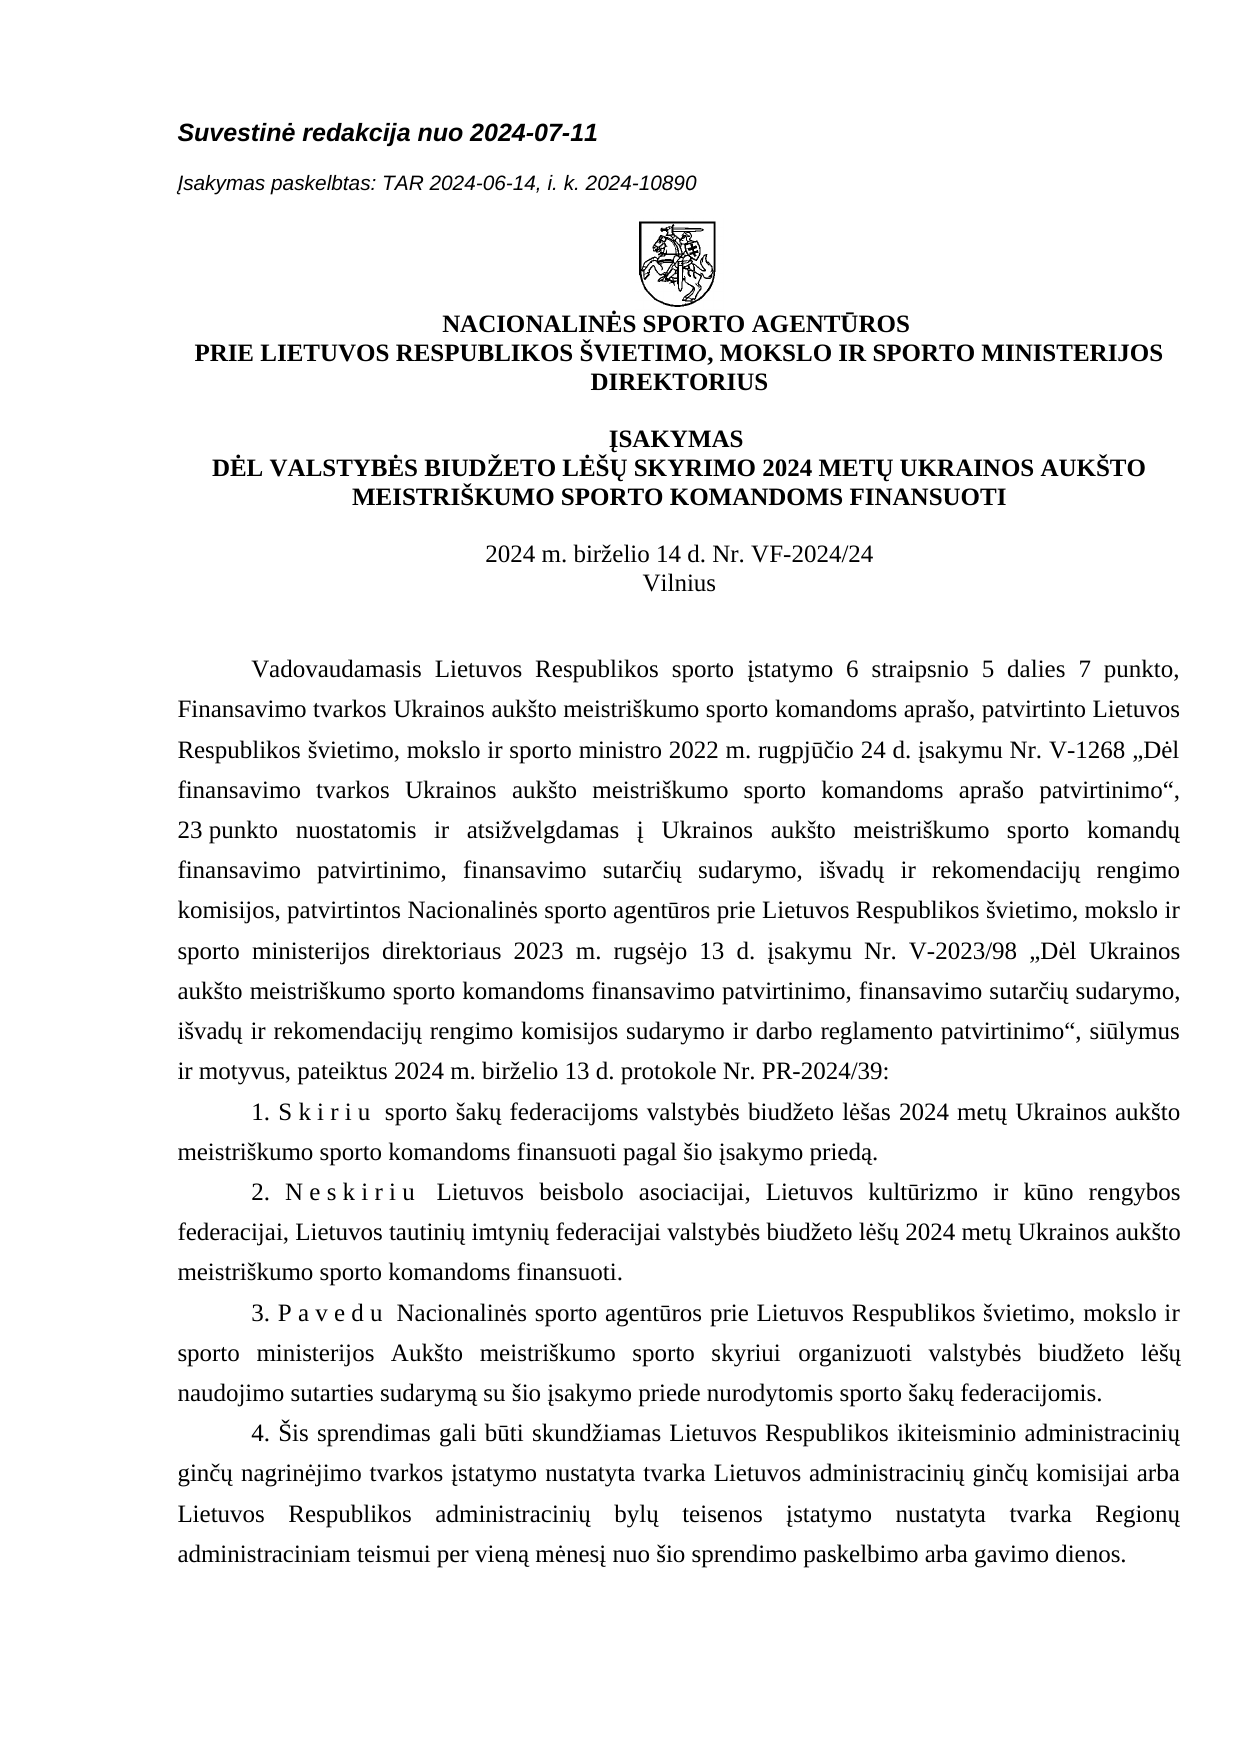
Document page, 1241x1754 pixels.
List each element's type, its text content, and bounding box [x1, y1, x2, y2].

text 4. Šis sprendimas gali būti skundžiamas Lietuvos Respublikos ikiteisminio administracinių ginčų nagrinėjimo tvarkos įstatymo nustatyta tvarka Lietuvos administracinių ginčų komisijai arba Lietuvos Respublikos administracinių bylų teisenos įstatymo nustatyta tvarka Regionų administraciniam teismui per vieną mėnesį nuo šio sprendimo paskelbimo arba gavimo dienos. [177, 1418, 1181, 1568]
text PRIE LIETUVOS RESPUBLIKOS ŠVIETIMO, MOKSLO IR SPORTO MINISTERIJOS DIREKTORIUS [177, 338, 1181, 396]
text Vilnius [177, 568, 1181, 597]
text 1. Skiriu sporto šakų federacijoms valstybės biudžeto lėšas 2024 metų Ukrainos aukšto meistriškumo sporto komandoms finansuoti pagal šio įsakymo priedą. [177, 1097, 1181, 1166]
text 2. Neskiriu Lietuvos beisbolo asociacijai, Lietuvos kultūrizmo ir kūno rengybos federacijai, Lietuvos tautinių imtynių federacijai valstybės biudžeto lėšų 2024 metų Ukrainos aukšto meistriškumo sporto komandoms finansuoti. [177, 1177, 1181, 1286]
text 3. Pavedu Nacionalinės sporto agentūros prie Lietuvos Respublikos švietimo, mokslo ir sporto ministerijos Aukšto meistriškumo sporto skyriui organizuoti valstybės biudžeto lėšų naudojimo sutarties sudarymą su šio įsakymo priede nurodytomis sporto šakų federacijomis. [177, 1298, 1181, 1407]
text NACIONALINĖS SPORTO AGENTŪROS [177, 309, 1181, 338]
text Vadovaudamasis Lietuvos Respublikos sporto įstatymo 6 straipsnio 5 dalies 7 punkto, Finansavimo tvarkos Ukrainos aukšto meistriškumo sporto komandoms aprašo, patvirtinto Lietuvos Respublikos švietimo, mokslo ir sporto ministro 2022 m. rugpjūčio 24 d. įsakymu Nr. V-1268 „Dėl finansavimo tvarkos Ukrainos aukšto meistriškumo sporto komandoms aprašo patvirtinimo“, 23 punkto nuostatomis ir atsižvelgdamas į Ukrainos aukšto meistriškumo sporto komandų finansavimo patvirtinimo, finansavimo sutarčių sudarymo, išvadų ir rekomendacijų rengimo komisijos, patvirtintos Nacionalinės sporto agentūros prie Lietuvos Respublikos švietimo, mokslo ir sporto ministerijos direktoriaus 2023 m. rugsėjo 13 d. įsakymu Nr. V-2023/98 „Dėl Ukrainos aukšto meistriškumo sporto komandoms finansavimo patvirtinimo, finansavimo sutarčių sudarymo, išvadų ir rekomendacijų rengimo komisijos sudarymo ir darbo reglamento patvirtinimo“, siūlymus ir motyvus, pateiktus 2024 m. birželio 13 d. protokole Nr. PR-2024/39: [177, 654, 1181, 1085]
text DĖL VALSTYBĖS BIUDŽETO LĖŠŲ SKYRIMO 2024 METŲ UKRAINOS AUKŠTO MEISTRIŠKUMO SPORTO KOMANDOMS FINANSUOTI [177, 453, 1181, 511]
text Įsakymas paskelbtas: TAR 2024-06-14, i. k. 2024-10890 [177, 171, 1181, 195]
text ĮSAKYMAS [177, 424, 1181, 453]
text Suvestinė redakcija nuo 2024-07-11 [177, 118, 1181, 147]
text 2024 m. birželio 14 d. Nr. VF-2024/24 [177, 539, 1181, 568]
